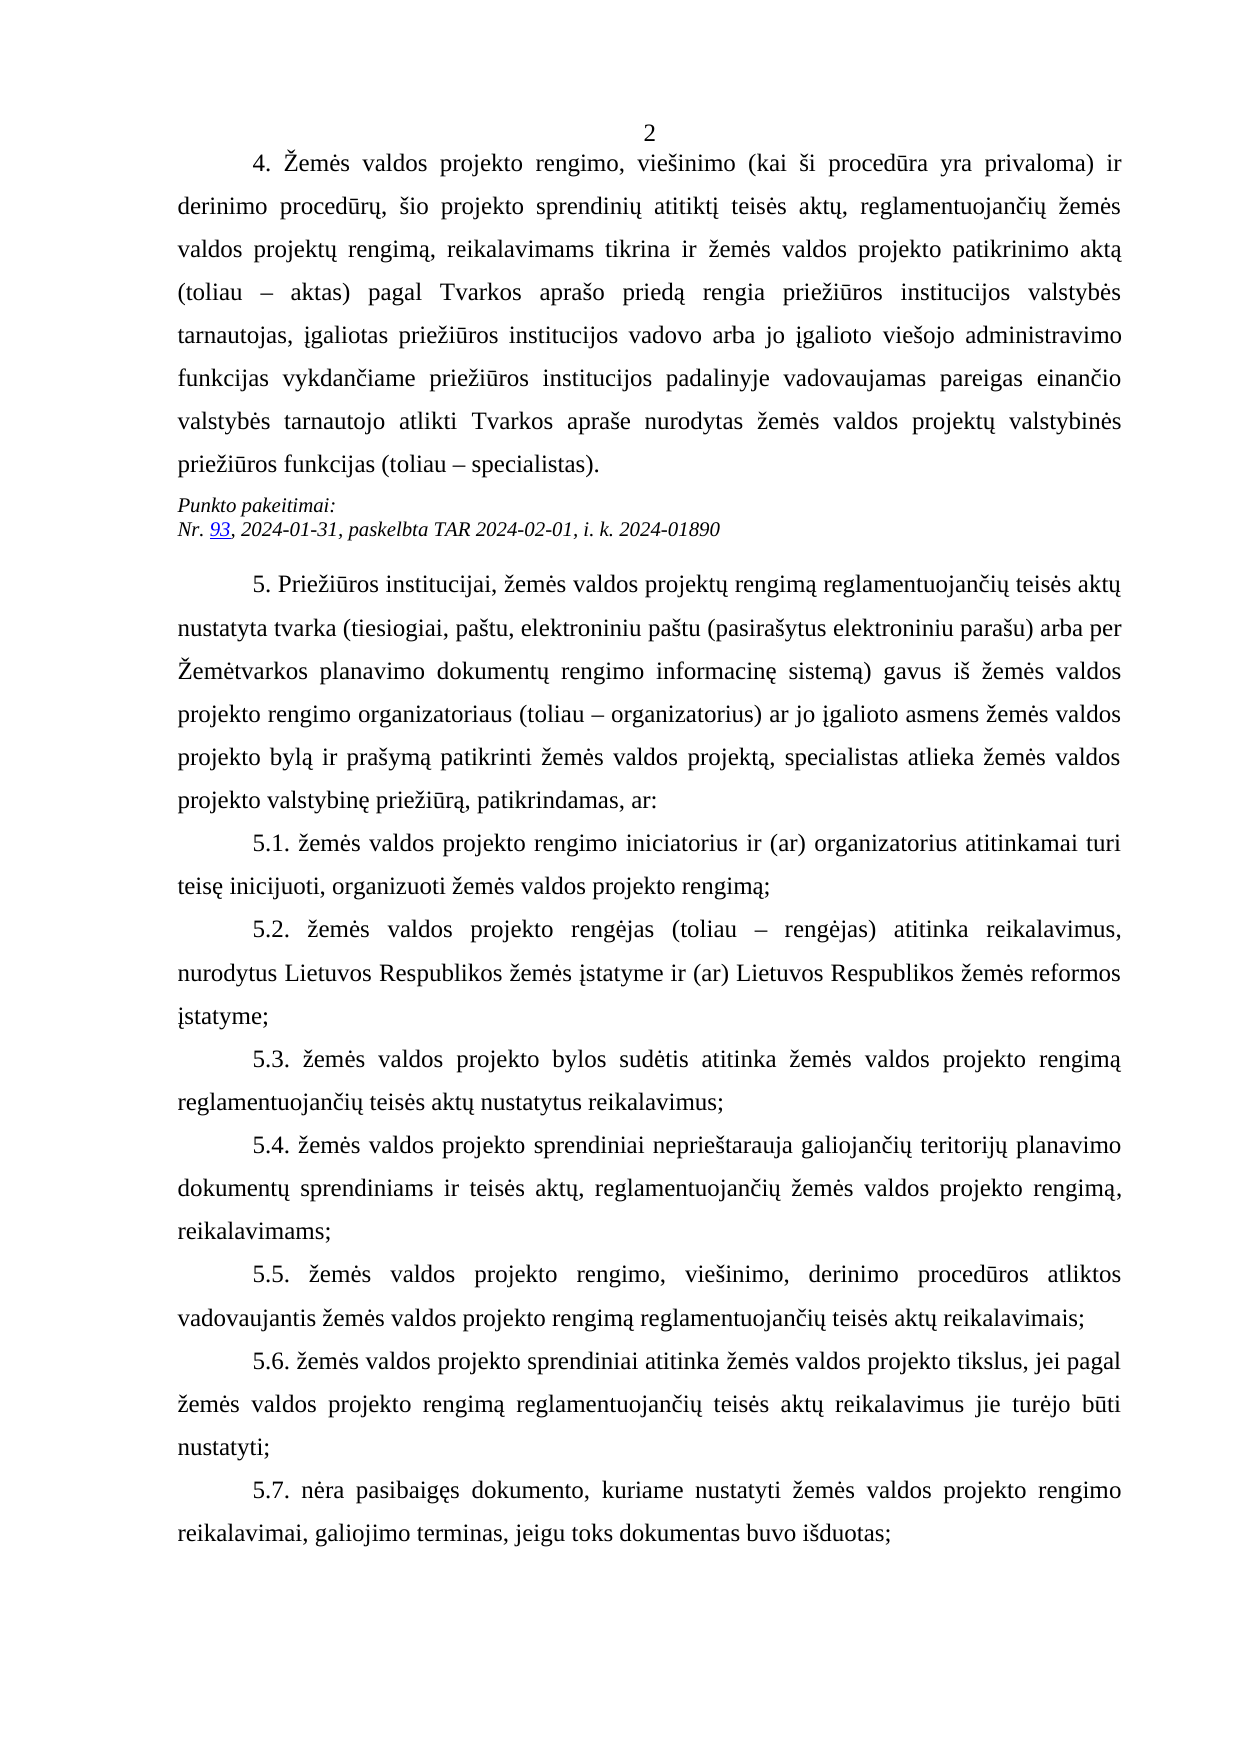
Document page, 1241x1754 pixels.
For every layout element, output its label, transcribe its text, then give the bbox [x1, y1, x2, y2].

text 5.3. žemės valdos projekto bylos sudėtis atitinka žemės valdos projekto rengimą reglamentuojančių teisės aktų nustatytus reikalavimus; [177, 1044, 1122, 1116]
text 5.1. žemės valdos projekto rengimo iniciatorius ir (ar) organizatorius atitinkamai turi teisę inicijuoti, organizuoti žemės valdos projekto rengimą; [177, 828, 1122, 900]
text 5.6. žemės valdos projekto sprendiniai atitinka žemės valdos projekto tikslus, jei pagal žemės valdos projekto rengimą reglamentuojančių teisės aktų reikalavimus jie turėjo būti nustatyti; [177, 1346, 1122, 1461]
text 4. Žemės valdos projekto rengimo, viešinimo (kai ši procedūra yra privaloma) ir derinimo procedūrų, šio projekto sprendinių atitiktį teisės aktų, reglamentuojančių žemės valdos projektų rengimą, reikalavimams tikrina ir žemės valdos projekto patikrinimo aktą (toliau – aktas) pagal Tvarkos aprašo priedą rengia priežiūros institucijos valstybės tarnautojas, įgaliotas priežiūros institucijos vadovo arba jo įgalioto viešojo administravimo funkcijas vykdančiame priežiūros institucijos padalinyje vadovaujamas pareigas einančio valstybės tarnautojo atlikti Tvarkos apraše nurodytas žemės valdos projektų valstybinės priežiūros funkcijas (toliau – specialistas). [177, 148, 1122, 478]
text 5.2. žemės valdos projekto rengėjas (toliau – rengėjas) atitinka reikalavimus, nurodytus Lietuvos Respublikos žemės įstatyme ir (ar) Lietuvos Respublikos žemės reformos įstatyme; [177, 914, 1122, 1029]
text 5.7. nėra pasibaigęs dokumento, kuriame nustatyti žemės valdos projekto rengimo reikalavimai, galiojimo terminas, jeigu toks dokumentas buvo išduotas; [177, 1475, 1122, 1547]
text Nr. 93, 2024-01-31, paskelbta TAR 2024-02-01, i. k. 2024-01890 [177, 517, 1122, 541]
text 5.4. žemės valdos projekto sprendiniai neprieštarauja galiojančių teritorijų planavimo dokumentų sprendiniams ir teisės aktų, reglamentuojančių žemės valdos projekto rengimą, reikalavimams; [177, 1130, 1122, 1245]
text Punkto pakeitimai: [177, 493, 1122, 517]
text 5. Priežiūros institucijai, žemės valdos projektų rengimą reglamentuojančių teisės aktų nustatyta tvarka (tiesiogiai, paštu, elektroniniu paštu (pasirašytus elektroniniu parašu) arba per Žemėtvarkos planavimo dokumentų rengimo informacinę sistemą) gavus iš žemės valdos projekto rengimo organizatoriaus (toliau – organizatorius) ar jo įgalioto asmens žemės valdos projekto bylą ir prašymą patikrinti žemės valdos projektą, specialistas atlieka žemės valdos projekto valstybinę priežiūrą, patikrindamas, ar: [177, 569, 1122, 814]
text 5.5. žemės valdos projekto rengimo, viešinimo, derinimo procedūros atliktos vadovaujantis žemės valdos projekto rengimą reglamentuojančių teisės aktų reikalavimais; [177, 1259, 1122, 1331]
